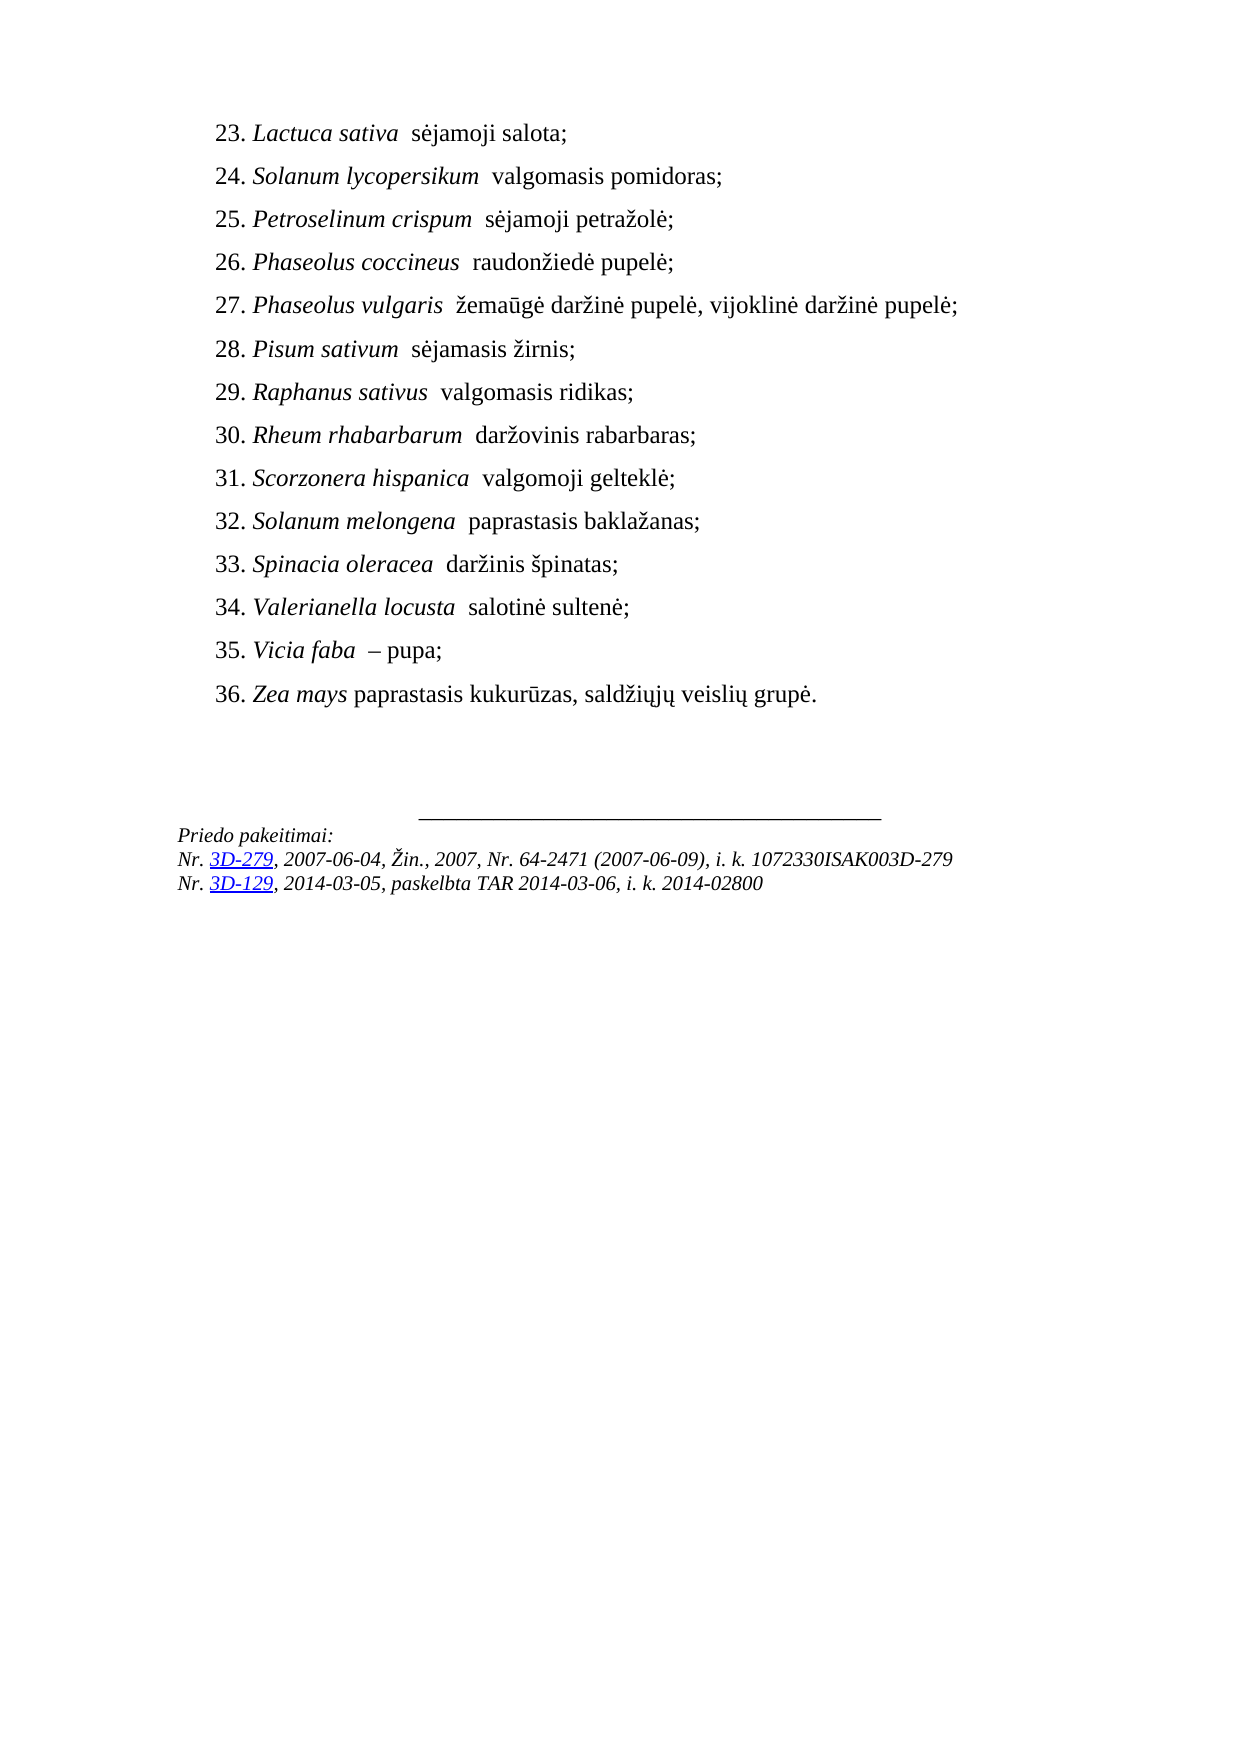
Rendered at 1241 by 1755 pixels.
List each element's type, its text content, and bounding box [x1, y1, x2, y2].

text 27. Phaseolus vulgaris žemaūgė daržinė pupelė, vijoklinė daržinė pupelė; [215, 291, 1122, 319]
text 25. Petroselinum crispum sėjamoji petražolė; [215, 204, 1122, 233]
text Nr. 3D-279, 2007-06-04, Žin., 2007, Nr. 64-2471 (2007-06-09), i. k. 1072330ISAK003D-279 [177, 847, 1122, 871]
text 33. Spinacia oleracea daržinis špinatas; [215, 549, 1122, 578]
text 29. Raphanus sativus valgomasis ridikas; [215, 377, 1122, 406]
text _____________________________________ [177, 794, 1122, 822]
text 28. Pisum sativum sėjamasis žirnis; [215, 334, 1122, 362]
text 36. Zea mays paprastasis kukurūzas, saldžiųjų veislių grupė. [215, 679, 1122, 707]
text Nr. 3D-129, 2014-03-05, paskelbta TAR 2014-03-06, i. k. 2014-02800 [177, 871, 1122, 895]
text 35. Vicia faba – pupa; [215, 636, 1122, 664]
text 34. Valerianella locusta salotinė sultenė; [215, 592, 1122, 621]
text 32. Solanum melongena paprastasis baklažanas; [215, 506, 1122, 535]
text 26. Phaseolus coccineus raudonžiedė pupelė; [215, 247, 1122, 276]
text 23. Lactuca sativa sėjamoji salota; [215, 118, 1122, 147]
text 31. Scorzonera hispanica valgomoji gelteklė; [215, 463, 1122, 492]
text 30. Rheum rhabarbarum daržovinis rabarbaras; [215, 420, 1122, 449]
text Priedo pakeitimai: [177, 822, 1122, 847]
text 24. Solanum lycopersikum valgomasis pomidoras; [215, 161, 1122, 190]
